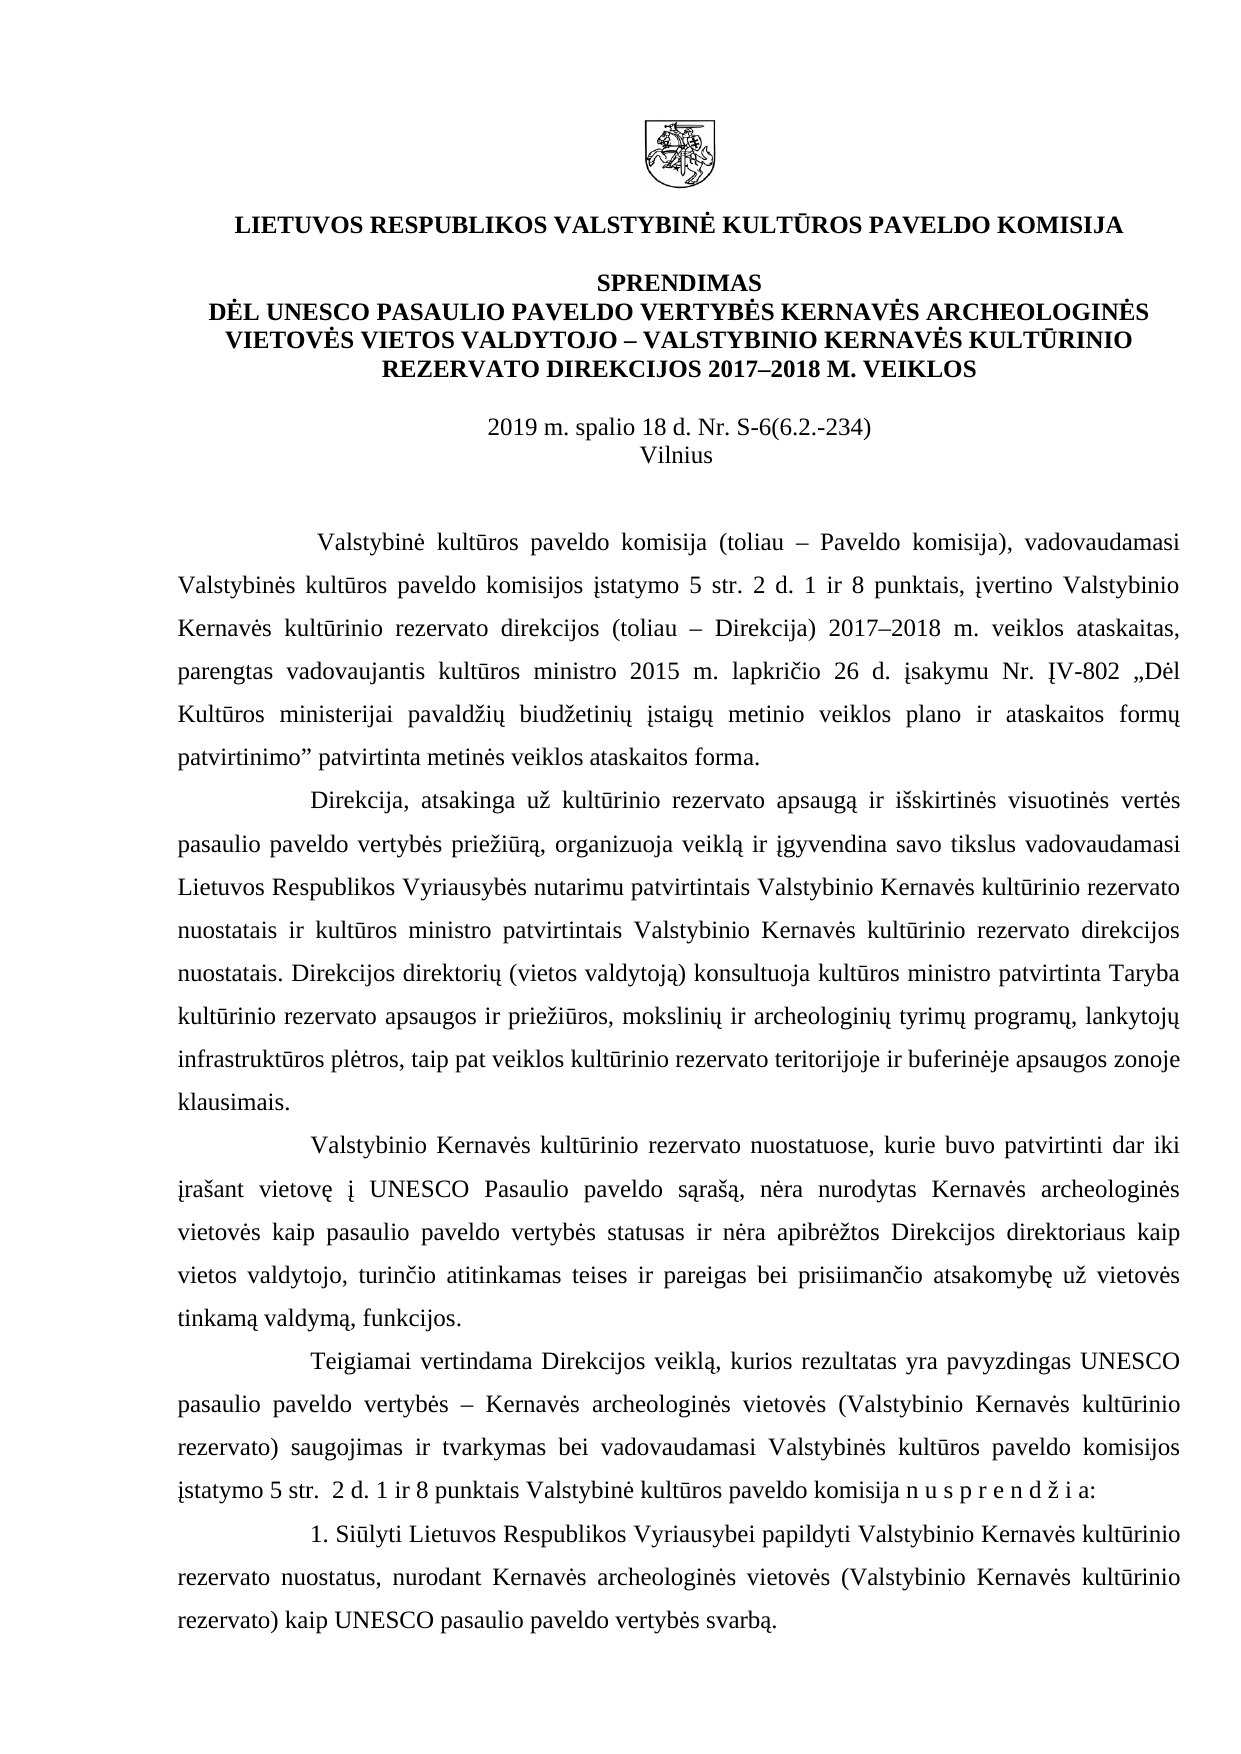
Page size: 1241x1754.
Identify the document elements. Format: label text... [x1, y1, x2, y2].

text Teigiamai vertindama Direkcijos veiklą, kurios rezultatas yra pavyzdingas UNESCO pasaulio paveldo vertybės – Kernavės archeologinės vietovės (Valstybinio Kernavės kultūrinio rezervato) saugojimas ir tvarkymas bei vadovaudamasi Valstybinės kultūros paveldo komisijos įstatymo 5 str. 2 d. 1 ir 8 punktais Valstybinė kultūros paveldo komisija n u s p r e n d ž i a: [177, 1346, 1181, 1504]
text SPRENDIMAS [177, 268, 1181, 297]
text 1. Siūlyti Lietuvos Respublikos Vyriausybei papildyti Valstybinio Kernavės kultūrinio rezervato nuostatus, nurodant Kernavės archeologinės vietovės (Valstybinio Kernavės kultūrinio rezervato) kaip UNESCO pasaulio paveldo vertybės svarbą. [177, 1519, 1181, 1634]
text DĖL UNESCO PASAULIO PAVELDO VERTYBĖS KERNAVĖS ARCHEOLOGINĖS VIETOVĖS VIETOS VALDYTOJO – VALSTYBINIO KERNAVĖS KULTŪRINIO REZERVATO DIREKCIJOS 2017–2018 M. VEIKLOS [177, 297, 1181, 383]
text Direkcija, atsakinga už kultūrinio rezervato apsaugą ir išskirtinės visuotinės vertės pasaulio paveldo vertybės priežiūrą, organizuoja veiklą ir įgyvendina savo tikslus vadovaudamasi Lietuvos Respublikos Vyriausybės nutarimu patvirtintais Valstybinio Kernavės kultūrinio rezervato nuostatais ir kultūros ministro patvirtintais Valstybinio Kernavės kultūrinio rezervato direkcijos nuostatais. Direkcijos direktorių (vietos valdytoją) konsultuoja kultūros ministro patvirtinta Taryba kultūrinio rezervato apsaugos ir priežiūros, mokslinių ir archeologinių tyrimų programų, lankytojų infrastruktūros plėtros, taip pat veiklos kultūrinio rezervato teritorijoje ir buferinėje apsaugos zonoje klausimais. [177, 786, 1181, 1116]
text Valstybinė kultūros paveldo komisija (toliau – Paveldo komisija), vadovaudamasi Valstybinės kultūros paveldo komisijos įstatymo 5 str. 2 d. 1 ir 8 punktais, įvertino Valstybinio Kernavės kultūrinio rezervato direkcijos (toliau – Direkcija) 2017–2018 m. veiklos ataskaitas, parengtas vadovaujantis kultūros ministro 2015 m. lapkričio 26 d. įsakymu Nr. ĮV-802 „Dėl Kultūros ministerijai pavaldžių biudžetinių įstaigų metinio veiklos plano ir ataskaitos formų patvirtinimo” patvirtinta metinės veiklos ataskaitos forma. [177, 527, 1181, 771]
text Vilnius [177, 441, 1181, 469]
text 2019 m. spalio 18 d. Nr. S-6(6.2.-234) [177, 412, 1181, 441]
text LIETUVOS RESPUBLIKOS VALSTYBINĖ KULTŪROS PAVELDO KOMISIJA [177, 211, 1181, 239]
text Valstybinio Kernavės kultūrinio rezervato nuostatuose, kurie buvo patvirtinti dar iki įrašant vietovę į UNESCO Pasaulio paveldo sąrašą, nėra nurodytas Kernavės archeologinės vietovės kaip pasaulio paveldo vertybės statusas ir nėra apibrėžtos Direkcijos direktoriaus kaip vietos valdytojo, turinčio atitinkamas teises ir pareigas bei prisiimančio atsakomybę už vietovės tinkamą valdymą, funkcijos. [177, 1131, 1181, 1332]
